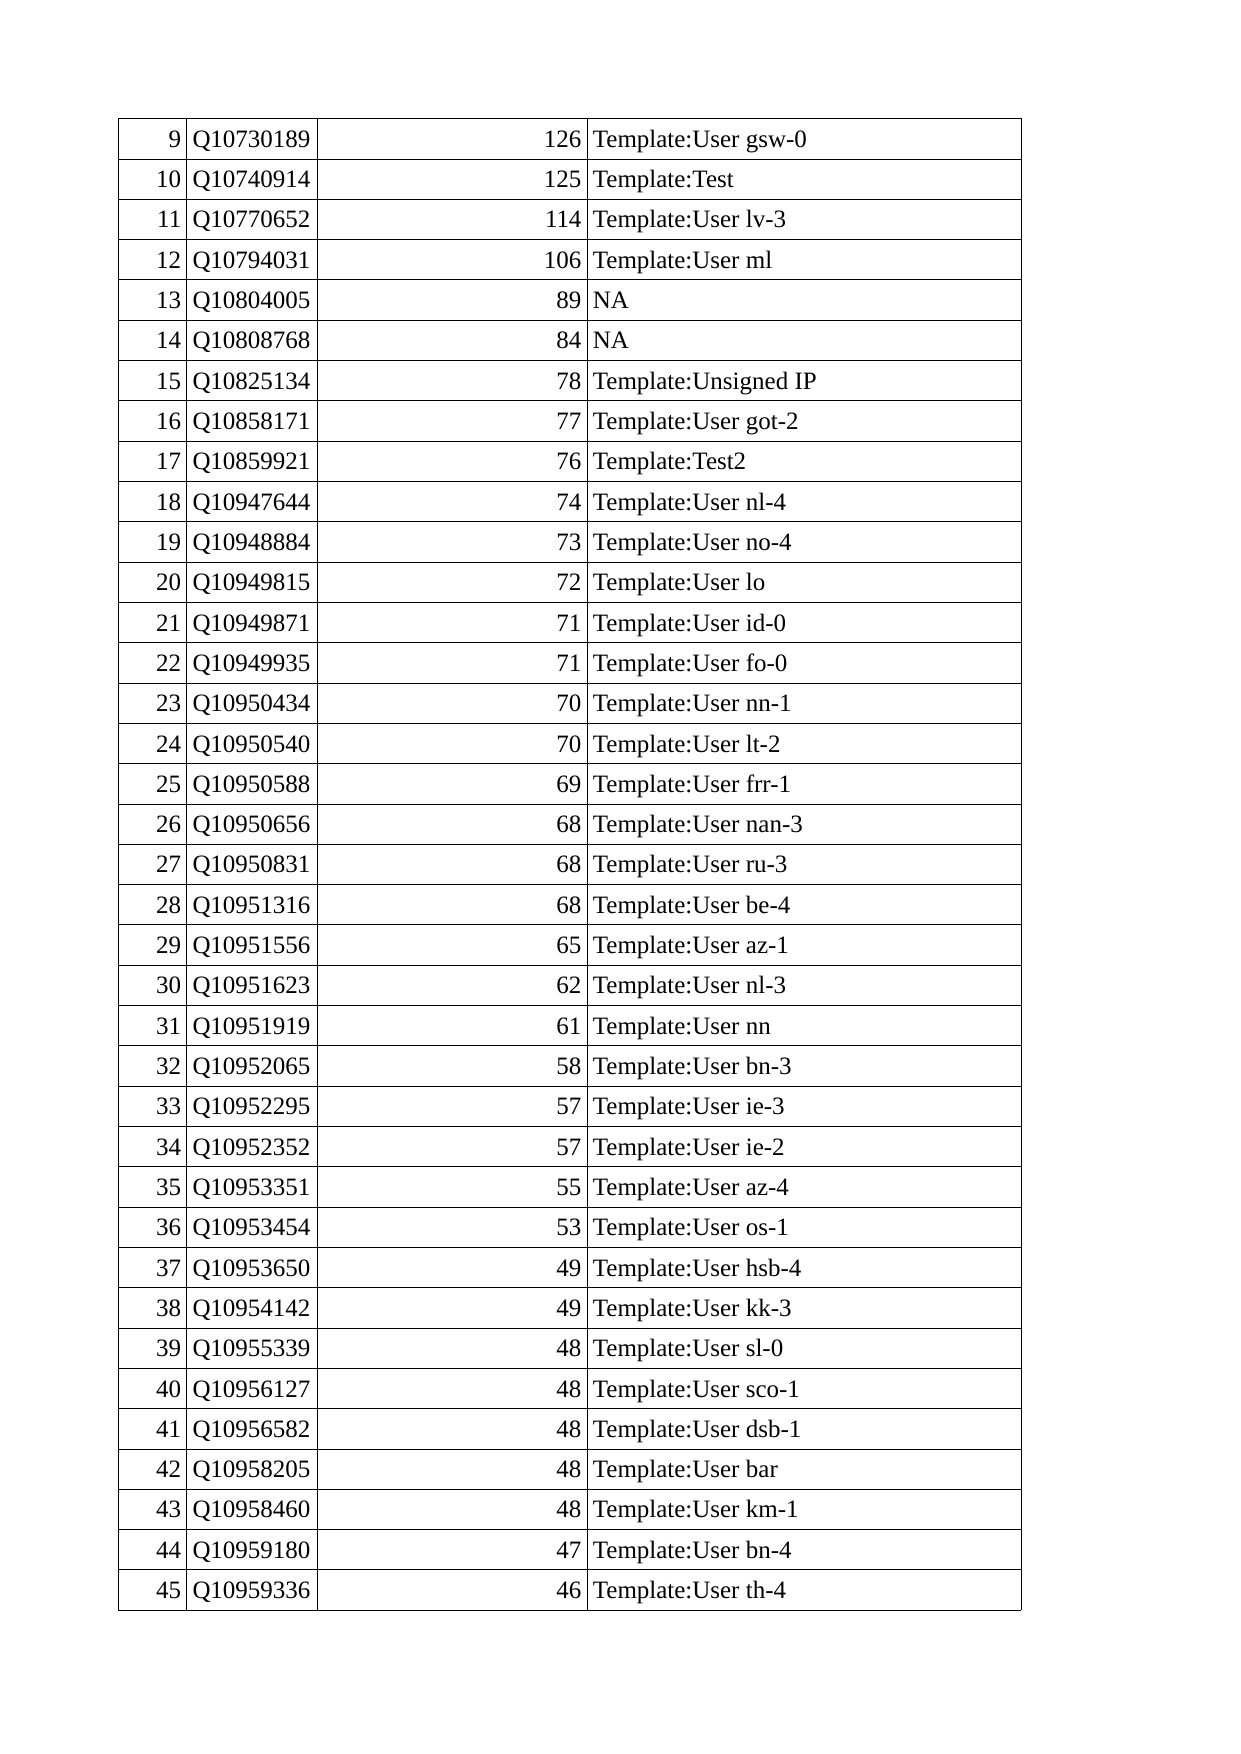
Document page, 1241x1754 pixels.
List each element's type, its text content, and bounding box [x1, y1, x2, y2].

table_cell 35 [119, 1167, 186, 1207]
table_cell 57 [318, 1087, 587, 1126]
table_cell 76 [318, 442, 587, 481]
table_cell Template:User sco-1 [588, 1369, 1021, 1408]
table_cell 78 [318, 361, 587, 400]
table_cell 17 [119, 442, 186, 481]
table_cell 48 [318, 1490, 587, 1529]
table_cell 40 [119, 1369, 186, 1408]
table_cell 46 [318, 1570, 587, 1610]
table_cell Template:User lo [588, 563, 1021, 602]
table_cell Template:User lv-3 [588, 200, 1021, 239]
table_cell Q10770652 [187, 200, 317, 239]
table_cell Q10825134 [187, 361, 317, 400]
table_cell Q10951919 [187, 1006, 317, 1045]
table_cell Q10950434 [187, 684, 317, 723]
table_cell Template:User got-2 [588, 401, 1021, 441]
table_cell 26 [119, 805, 186, 844]
table_cell 68 [318, 845, 587, 884]
table_cell 15 [119, 361, 186, 400]
table_cell 114 [318, 200, 587, 239]
table_cell Q10956582 [187, 1409, 317, 1448]
table_cell 39 [119, 1329, 186, 1368]
table_cell Template:User nn [588, 1006, 1021, 1045]
table_cell 126 [318, 119, 587, 158]
table_cell 38 [119, 1288, 186, 1327]
table_cell 68 [318, 885, 587, 924]
table_cell Template:User gsw-0 [588, 119, 1021, 158]
table_cell 53 [318, 1208, 587, 1247]
table_cell Q10804005 [187, 280, 317, 320]
table_cell Template:User be-4 [588, 885, 1021, 924]
table_cell 42 [119, 1450, 186, 1489]
table_cell Template:Test [588, 160, 1021, 199]
table_cell Template:User dsb-1 [588, 1409, 1021, 1448]
table_cell Template:User nan-3 [588, 805, 1021, 844]
table_cell 33 [119, 1087, 186, 1126]
table_cell Q10953650 [187, 1248, 317, 1287]
table_cell Template:User km-1 [588, 1490, 1021, 1529]
table_cell Template:User frr-1 [588, 764, 1021, 803]
table_cell Template:User bn-4 [588, 1530, 1021, 1569]
table_cell Q10949871 [187, 603, 317, 642]
table_cell 28 [119, 885, 186, 924]
table_cell 11 [119, 200, 186, 239]
table_cell Template:User az-1 [588, 925, 1021, 965]
table_cell Template:User kk-3 [588, 1288, 1021, 1327]
table_cell Template:User os-1 [588, 1208, 1021, 1247]
table_cell Q10954142 [187, 1288, 317, 1327]
table_cell 55 [318, 1167, 587, 1207]
table_cell Q10955339 [187, 1329, 317, 1368]
table_cell 45 [119, 1570, 186, 1610]
table_cell Q10948884 [187, 522, 317, 562]
table_cell 61 [318, 1006, 587, 1045]
table_cell Q10949815 [187, 563, 317, 602]
table_cell 32 [119, 1046, 186, 1086]
table_cell Q10951623 [187, 966, 317, 1005]
table_cell 69 [318, 764, 587, 803]
table_cell Q10950540 [187, 724, 317, 763]
table_cell Template:User fo-0 [588, 643, 1021, 682]
table_cell 41 [119, 1409, 186, 1448]
table_cell Q10953454 [187, 1208, 317, 1247]
table_cell 36 [119, 1208, 186, 1247]
table_cell 48 [318, 1450, 587, 1489]
table_cell 20 [119, 563, 186, 602]
table_cell Template:User th-4 [588, 1570, 1021, 1610]
table_cell 34 [119, 1127, 186, 1166]
table_cell 125 [318, 160, 587, 199]
table_cell Q10808768 [187, 321, 317, 360]
table_cell Q10959336 [187, 1570, 317, 1610]
table_cell Template:User az-4 [588, 1167, 1021, 1207]
table_cell 25 [119, 764, 186, 803]
table_cell 84 [318, 321, 587, 360]
table_cell Q10858171 [187, 401, 317, 441]
table_cell Q10950831 [187, 845, 317, 884]
table_cell 89 [318, 280, 587, 320]
table_cell 77 [318, 401, 587, 441]
table_cell NA [588, 321, 1021, 360]
table_cell Q10740914 [187, 160, 317, 199]
table_cell Template:User lt-2 [588, 724, 1021, 763]
table_cell Q10950588 [187, 764, 317, 803]
table_cell 68 [318, 805, 587, 844]
table_cell 21 [119, 603, 186, 642]
table_cell 18 [119, 482, 186, 521]
table_cell Template:Unsigned IP [588, 361, 1021, 400]
table_cell Template:User ml [588, 240, 1021, 279]
table_cell 23 [119, 684, 186, 723]
table_cell Q10949935 [187, 643, 317, 682]
table_cell 24 [119, 724, 186, 763]
table_cell Q10794031 [187, 240, 317, 279]
table_cell Template:User hsb-4 [588, 1248, 1021, 1287]
table_cell Q10953351 [187, 1167, 317, 1207]
table_cell Template:User nl-3 [588, 966, 1021, 1005]
table_cell Q10952295 [187, 1087, 317, 1126]
table_cell 22 [119, 643, 186, 682]
table_cell Template:User ie-2 [588, 1127, 1021, 1166]
table_cell Template:User nl-4 [588, 482, 1021, 521]
table_cell 71 [318, 643, 587, 682]
table_cell Q10952065 [187, 1046, 317, 1086]
table_cell 58 [318, 1046, 587, 1086]
table_cell Template:User ie-3 [588, 1087, 1021, 1126]
table_cell Q10947644 [187, 482, 317, 521]
table_cell Template:Test2 [588, 442, 1021, 481]
table_cell 106 [318, 240, 587, 279]
table_cell 14 [119, 321, 186, 360]
table_cell 70 [318, 684, 587, 723]
table_cell Q10958205 [187, 1450, 317, 1489]
table_cell Q10958460 [187, 1490, 317, 1529]
table_cell 48 [318, 1369, 587, 1408]
table_cell 71 [318, 603, 587, 642]
table_cell 73 [318, 522, 587, 562]
table_cell Template:User id-0 [588, 603, 1021, 642]
table_cell Q10950656 [187, 805, 317, 844]
table_cell 31 [119, 1006, 186, 1045]
table_cell Q10952352 [187, 1127, 317, 1166]
table_cell Template:User no-4 [588, 522, 1021, 562]
table_cell 65 [318, 925, 587, 965]
table_cell Q10959180 [187, 1530, 317, 1569]
table_cell Template:User sl-0 [588, 1329, 1021, 1368]
table_cell 10 [119, 160, 186, 199]
table_cell Q10956127 [187, 1369, 317, 1408]
table_cell 16 [119, 401, 186, 441]
table_cell 43 [119, 1490, 186, 1529]
table_cell 29 [119, 925, 186, 965]
table_cell 47 [318, 1530, 587, 1569]
table_cell Template:User nn-1 [588, 684, 1021, 723]
table_cell 74 [318, 482, 587, 521]
table_cell 49 [318, 1288, 587, 1327]
table_cell 57 [318, 1127, 587, 1166]
table_cell 37 [119, 1248, 186, 1287]
table_cell Q10951316 [187, 885, 317, 924]
table_cell NA [588, 280, 1021, 320]
table_cell 62 [318, 966, 587, 1005]
table_cell 30 [119, 966, 186, 1005]
table_cell 48 [318, 1329, 587, 1368]
table_cell 9 [119, 119, 186, 158]
table_cell Template:User ru-3 [588, 845, 1021, 884]
table_cell Q10730189 [187, 119, 317, 158]
table_cell 44 [119, 1530, 186, 1569]
table_cell 49 [318, 1248, 587, 1287]
table_cell Q10951556 [187, 925, 317, 965]
table_cell 19 [119, 522, 186, 562]
table_cell 48 [318, 1409, 587, 1448]
table_cell 12 [119, 240, 186, 279]
table_cell Template:User bn-3 [588, 1046, 1021, 1086]
table_cell 70 [318, 724, 587, 763]
table_cell Template:User bar [588, 1450, 1021, 1489]
table_cell 27 [119, 845, 186, 884]
table_cell 13 [119, 280, 186, 320]
table_cell Q10859921 [187, 442, 317, 481]
table_cell 72 [318, 563, 587, 602]
